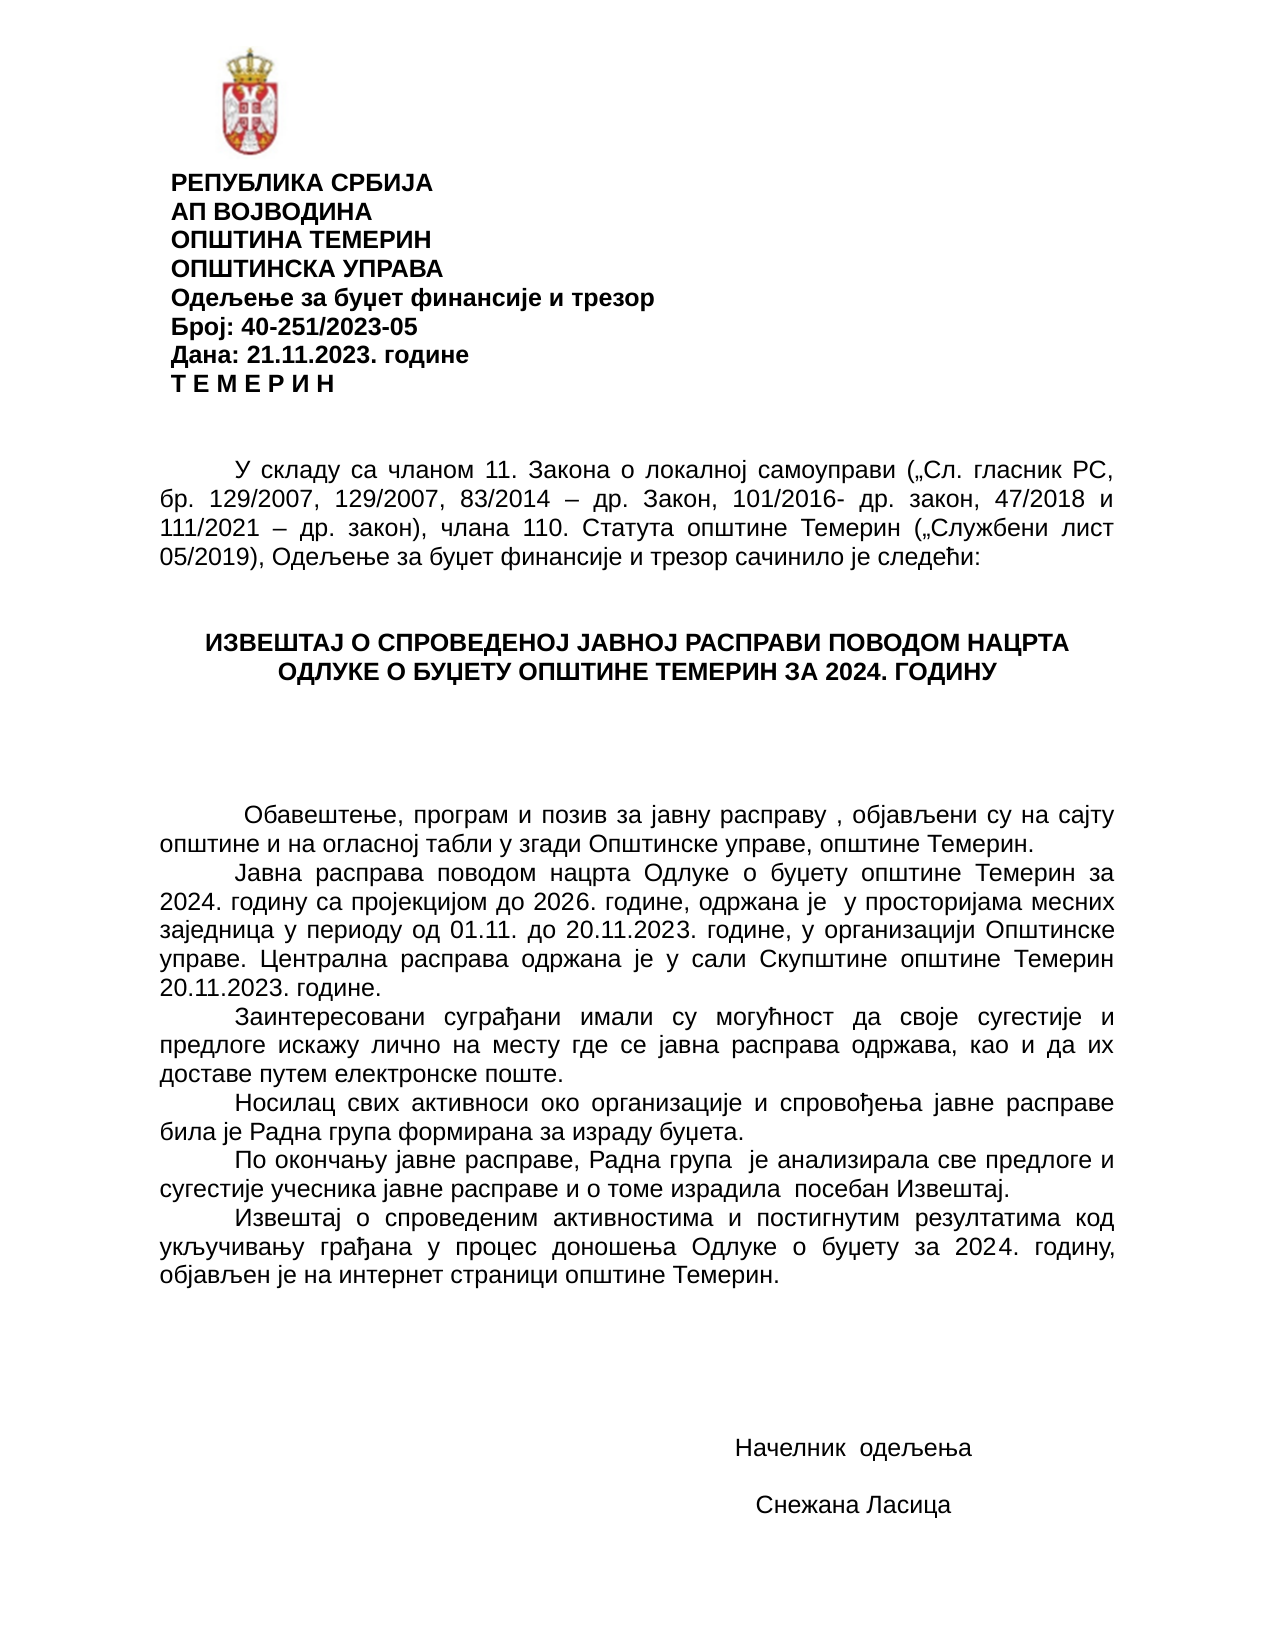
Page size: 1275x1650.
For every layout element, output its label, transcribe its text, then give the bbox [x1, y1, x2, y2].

table_header [159, 47, 679, 168]
text Снежана Ласица [159, 1490, 1116, 1519]
text Носилац свих активноси око организације и спровођења јавне расправе била је Радна група формирана за израду буџета. [159, 1088, 1116, 1145]
text Начелник одељењa [159, 1433, 1116, 1461]
text Јавна расправа поводом нацрта Одлуке о буџету општине Темерин за 2024. годину са пројекцијом до 2026. године, одржана је у просторијама месних заједница у периоду од 01.11. до 20.11.2023. године, у организацији Општинске управе. Централна расправа одржана је у сали Скупштине општине Темерин 20.11.2023. године. [159, 858, 1116, 1001]
text Обавештење, програм и позив за јавну расправу , објављени су на сајту општине и на огласној табли у згади Општинске управе, општине Темерин. [159, 800, 1116, 858]
text ИЗВЕШТАЈ О СПРОВЕДЕНОЈ ЈАВНОЈ РАСПРАВИ ПОВОДОМ НАЦРТА ОДЛУКЕ О БУЏЕТУ ОПШТИНЕ ТЕМЕРИН ЗА 2024. ГОДИНУ [159, 628, 1116, 685]
text По окончању јавне расправе, Радна група је анализирала све предлоге и сугестије учесника јавне расправе и о томе израдила посебан Извештај. [159, 1145, 1116, 1203]
text Извештај о спроведеним активностима и постигнутим резултатима код укључивању грађана у процес доношења Одлуке о буџету за 2024. годину, објављен је на интернет страници општине Темерин. [159, 1203, 1116, 1289]
text Заинтересовани суграђани имали су могућност да своје сугестије и предлоге искажу лично на месту где се јавна расправа одржава, као и да их доставе путем електронске поште. [159, 1001, 1116, 1088]
text У складу са чланом 11. Закона о локалној самоуправи („Сл. гласник РС, бр. 129/2007, 129/2007, 83/2014 – др. Закон, 101/2016- др. закон, 47/2018 и 111/2021 – др. закон), члана 110. Статута општине Темерин („Службени лист 05/2019), Одељење за буџет финансије и трезор сачинило је следећи: [159, 455, 1116, 570]
table_cell РЕПУБЛИКА СРБИЈА АП ВОЈВОДИНА ОПШТИНА ТЕМЕРИН ОПШТИНСКА УПРАВА Одељење за буџет финансије и трезор Број: 40-251/2023-05 Дана: 21.11.2023. године Т Е М Е Р И Н [159, 168, 679, 398]
